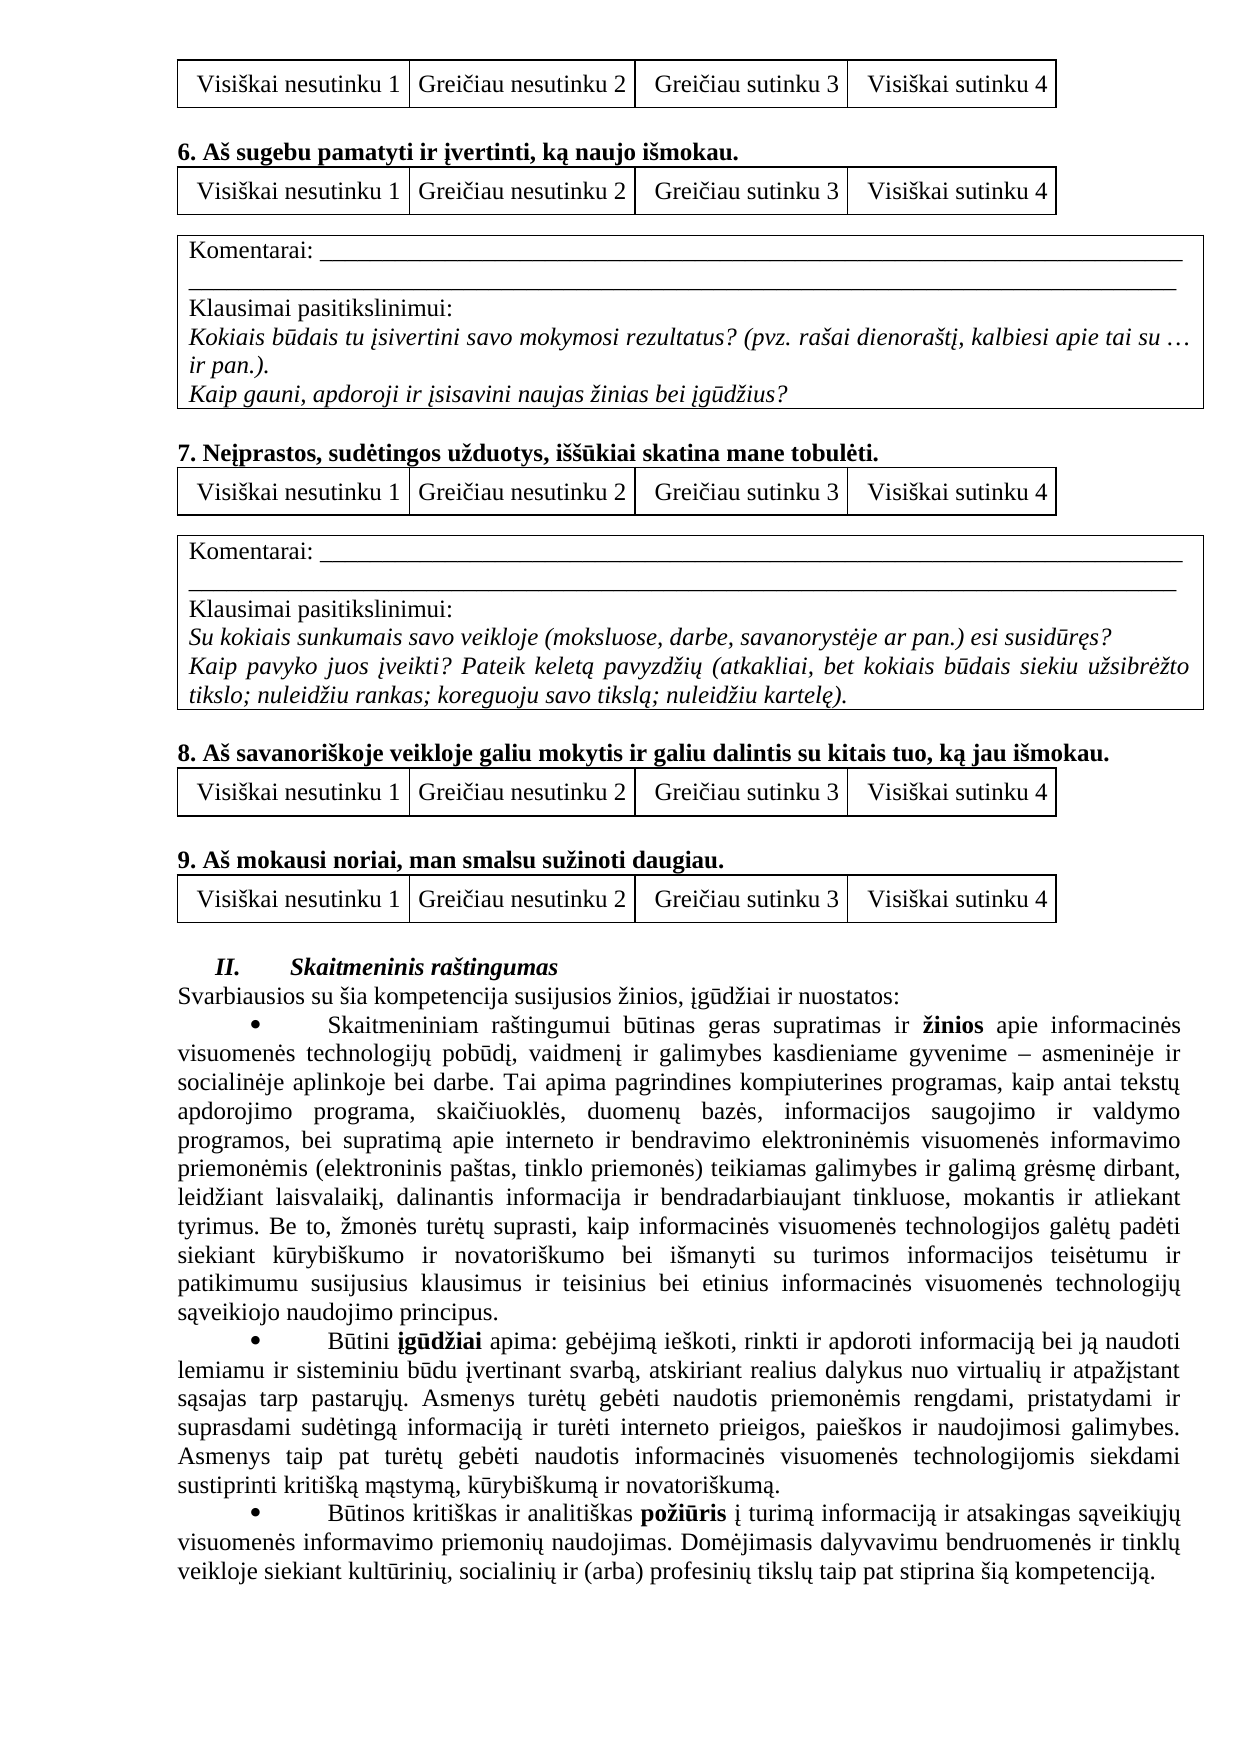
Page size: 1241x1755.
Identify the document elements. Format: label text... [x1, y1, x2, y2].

table_header Greičiau sutinku 3 [636, 876, 847, 922]
table_header Visiškai nesutinku 1 [178, 468, 409, 514]
table_header Greičiau nesutinku 2 [410, 468, 634, 514]
text 6. Aš sugebu pamatyti ir įvertinti, ką naujo išmokau. [177, 137, 1181, 166]
text 8. Aš savanoriškoje veikloje galiu mokytis ir galiu dalintis su kitais tuo, ką jau išmokau. [177, 738, 1181, 767]
text II. Skaitmeninis raštingumas [215, 952, 1181, 981]
table_header Greičiau sutinku 3 [636, 61, 847, 107]
table_header Visiškai sutinku 4 [848, 769, 1055, 815]
table_header Visiškai nesutinku 1 [178, 769, 409, 815]
table_header Komentarai: _____________________________________________________________________ _______________________________________________________________________________ Klausimai pasitikslinimui: Su kokiais sunkumais savo veikloje (moksluose, darbe, savanorystėje ar pan.) esi susidūręs? Kaip pavyko juos įveikti? Pateik keletą pavyzdžių (atkakliai, bet kokiais būdais siekiu užsibrėžto tikslo; nuleidžiu rankas; koreguoju savo tikslą; nuleidžiu kartelę). [178, 536, 1203, 709]
table_header Visiškai sutinku 4 [848, 61, 1055, 107]
table_header Greičiau sutinku 3 [636, 168, 847, 214]
table_header Visiškai nesutinku 1 [178, 168, 409, 214]
table_header Visiškai sutinku 4 [848, 876, 1055, 922]
table_header Visiškai nesutinku 1 [178, 61, 409, 107]
text Svarbiausios su šia kompetencija susijusios žinios, įgūdžiai ir nuostatos: [177, 981, 1181, 1010]
table_header Komentarai: _____________________________________________________________________ _______________________________________________________________________________ Klausimai pasitikslinimui: Kokiais būdais tu įsivertini savo mokymosi rezultatus? (pvz. rašai dienoraštį, kalbiesi apie tai su … ir pan.). Kaip gauni, apdoroji ir įsisavini naujas žinias bei įgūdžius? [178, 236, 1203, 408]
table_header Greičiau nesutinku 2 [410, 876, 634, 922]
text 7. Neįprastos, sudėtingos užduotys, iššūkiai skatina mane tobulėti. [177, 438, 1181, 467]
table_header Greičiau sutinku 3 [636, 468, 847, 514]
table_header Visiškai sutinku 4 [848, 468, 1055, 514]
table_header Visiškai sutinku 4 [848, 168, 1055, 214]
text  Būtini įgūdžiai apima: gebėjimą ieškoti, rinkti ir apdoroti informaciją bei ją naudoti lemiamu ir sisteminiu būdu įvertinant svarbą, atskiriant realius dalykus nuo virtualių ir atpažįstant sąsajas tarp pastarųjų. Asmenys turėtų gebėti naudotis priemonėmis rengdami, pristatydami ir suprasdami sudėtingą informaciją ir turėti interneto prieigos, paieškos ir naudojimosi galimybes. Asmenys taip pat turėtų gebėti naudotis informacinės visuomenės technologijomis siekdami sustiprinti kritišką mąstymą, kūrybiškumą ir novatoriškumą. [177, 1326, 1181, 1498]
text 9. Aš mokausi noriai, man smalsu sužinoti daugiau. [177, 845, 1181, 874]
table_header Greičiau nesutinku 2 [410, 61, 634, 107]
table_header Greičiau sutinku 3 [636, 769, 847, 815]
table_header Visiškai nesutinku 1 [178, 876, 409, 922]
table_header Greičiau nesutinku 2 [410, 168, 634, 214]
table_header Greičiau nesutinku 2 [410, 769, 634, 815]
text  Skaitmeniniam raštingumui būtinas geras supratimas ir žinios apie informacinės visuomenės technologijų pobūdį, vaidmenį ir galimybes kasdieniame gyvenime – asmeninėje ir socialinėje aplinkoje bei darbe. Tai apima pagrindines kompiuterines programas, kaip antai tekstų apdorojimo programa, skaičiuoklės, duomenų bazės, informacijos saugojimo ir valdymo programos, bei supratimą apie interneto ir bendravimo elektroninėmis visuomenės informavimo priemonėmis (elektroninis paštas, tinklo priemonės) teikiamas galimybes ir galimą grėsmę dirbant, leidžiant laisvalaikį, dalinantis informacija ir bendradarbiaujant tinkluose, mokantis ir atliekant tyrimus. Be to, žmonės turėtų suprasti, kaip informacinės visuomenės technologijos galėtų padėti siekiant kūrybiškumo ir novatoriškumo bei išmanyti su turimos informacijos teisėtumu ir patikimumu susijusius klausimus ir teisinius bei etinius informacinės visuomenės technologijų sąveikiojo naudojimo principus. [177, 1010, 1181, 1326]
text  Būtinos kritiškas ir analitiškas požiūris į turimą informaciją ir atsakingas sąveikiųjų visuomenės informavimo priemonių naudojimas. Domėjimasis dalyvavimu bendruomenės ir tinklų veikloje siekiant kultūrinių, socialinių ir (arba) profesinių tikslų taip pat stiprina šią kompetenciją. [177, 1498, 1181, 1585]
